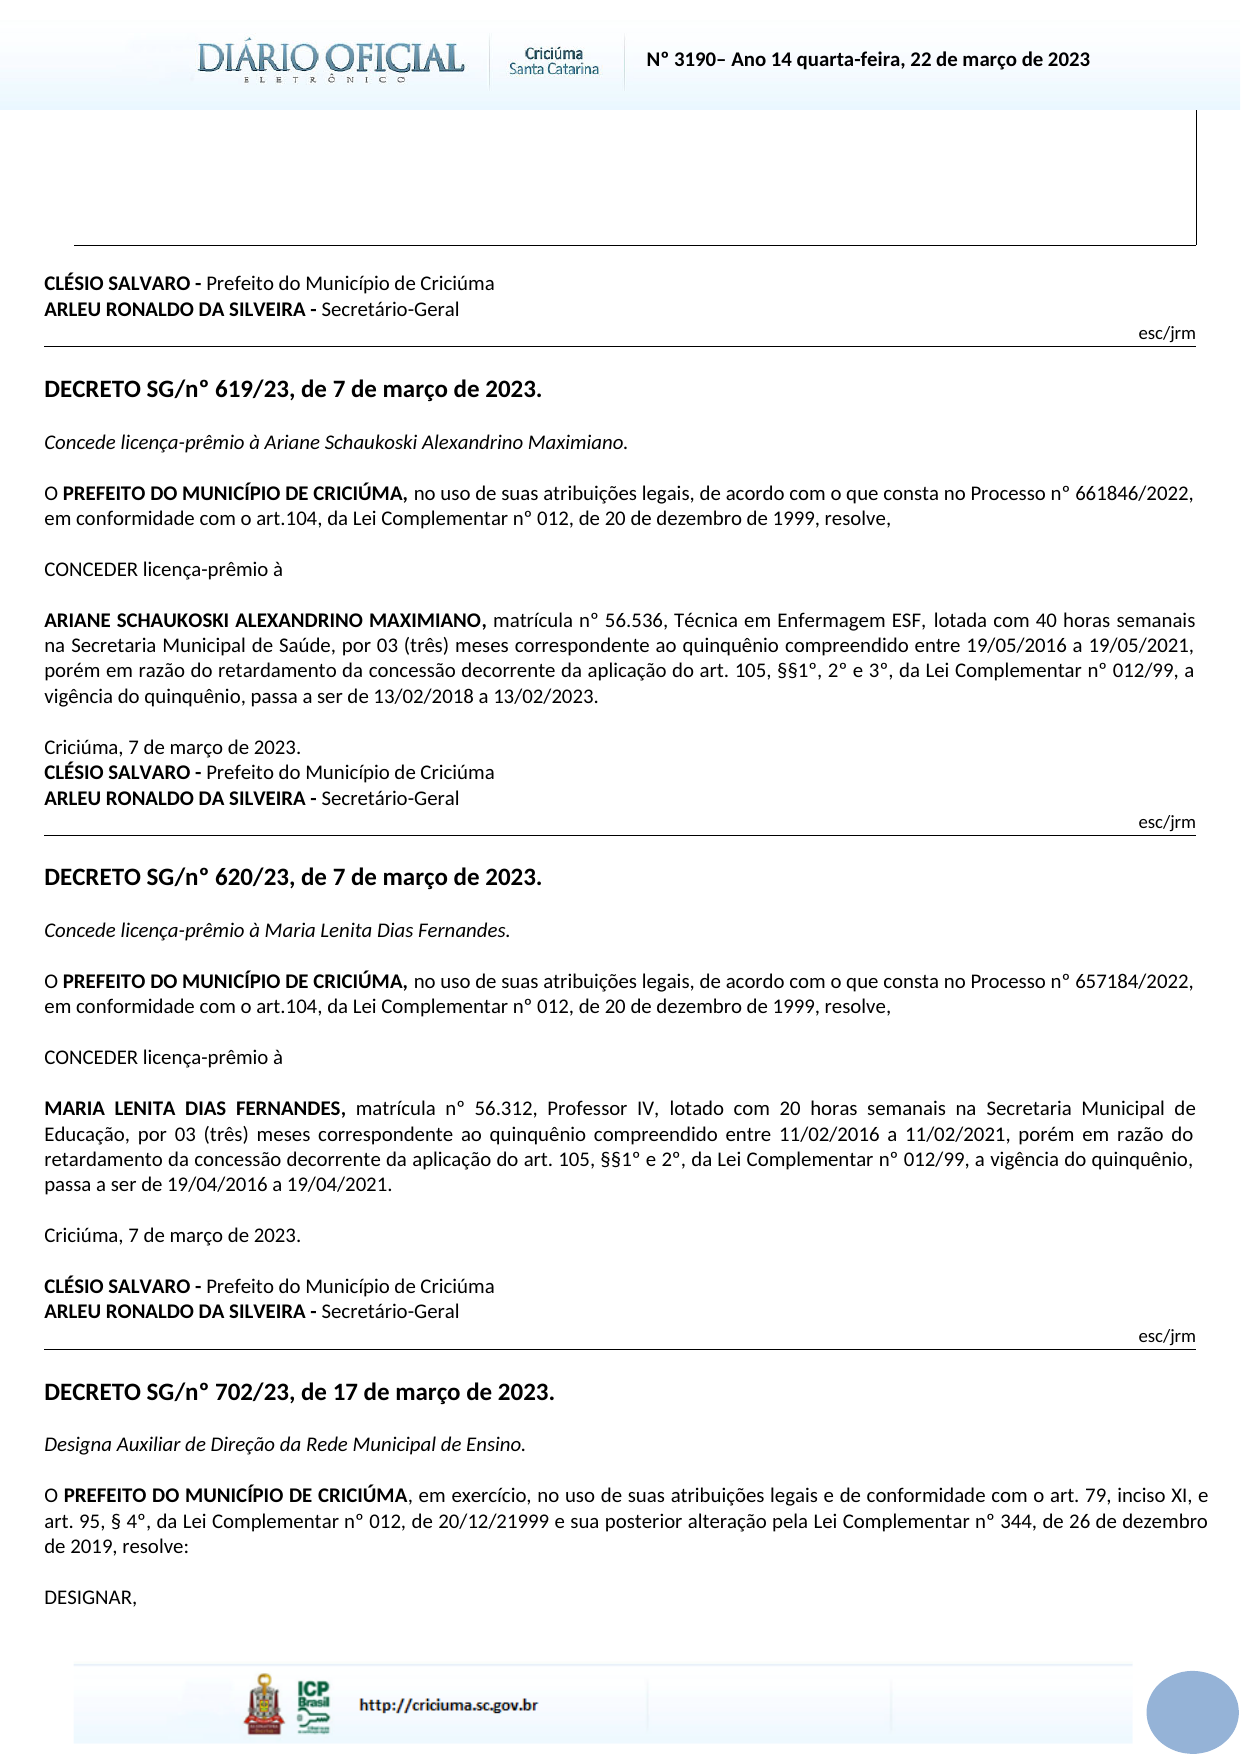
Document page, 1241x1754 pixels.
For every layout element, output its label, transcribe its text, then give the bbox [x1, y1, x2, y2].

text Criciúma, 7 de março de 2023. [44, 734, 1196, 759]
text MARIA LENITA DIAS FERNANDES, matrícula nº 56.312, Professor IV, lotado com 20 horas semanais na Secretaria Municipal de Educação, por 03 (três) meses correspondente ao quinquênio compreendido entre 11/02/2016 a 11/02/2021, porém em razão do retardamento da concessão decorrente da aplicação do art. 105, §§1º e 2º, da Lei Complementar nº 012/99, a vigência do quinquênio, passa a ser de 19/04/2016 a 19/04/2021. [44, 1095, 1196, 1197]
text O PREFEITO DO MUNICÍPIO DE CRICIÚMA, em exercício, no uso de suas atribuições legais e de conformidade com o art. 79, inciso XI, e art. 95, § 4º, da Lei Complementar nº 012, de 20/12/21999 e sua posterior alteração pela Lei Complementar nº 344, de 26 de dezembro de 2019, resolve: [44, 1482, 1211, 1559]
text esc/jrm [44, 1324, 1196, 1349]
text ARLEU RONALDO DA SILVEIRA - Secretário-Geral [44, 296, 1240, 321]
text Criciúma, 7 de março de 2023. [44, 1222, 1196, 1248]
text ARIANE SCHAUKOSKI ALEXANDRINO MAXIMIANO, matrícula nº 56.536, Técnica em Enfermagem ESF, lotada com 40 horas semanais na Secretaria Municipal de Saúde, por 03 (três) meses correspondente ao quinquênio compreendido entre 19/05/2016 a 19/05/2021, porém em razão do retardamento da concessão decorrente da aplicação do art. 105, §§1º, 2º e 3º, da Lei Complementar nº 012/99, a vigência do quinquênio, passa a ser de 13/02/2018 a 13/02/2023. [44, 607, 1196, 708]
text esc/jrm [44, 810, 1196, 835]
text CLÉSIO SALVARO - Prefeito do Município de Criciúma [44, 1273, 1240, 1299]
text DECRETO SG/nº 702/23, de 17 de março de 2023. [44, 1376, 1196, 1406]
text DECRETO SG/nº 620/23, de 7 de março de 2023. [44, 862, 1196, 892]
text CLÉSIO SALVARO - Prefeito do Município de Criciúma [44, 271, 1240, 296]
text esc/jrm [44, 321, 1196, 346]
text Concede licença-prêmio à Ariane Schaukoski Alexandrino Maximiano. [44, 429, 1196, 454]
text O PREFEITO DO MUNICÍPIO DE CRICIÚMA, no uso de suas atribuições legais, de acordo com o que consta no Processo nº 657184/2022, em conformidade com o art.104, da Lei Complementar nº 012, de 20 de dezembro de 1999, resolve, [44, 968, 1196, 1019]
text ARLEU RONALDO DA SILVEIRA - Secretário-Geral [44, 785, 1240, 810]
text Designa Auxiliar de Direção da Rede Municipal de Ensino. [44, 1432, 1211, 1457]
text O PREFEITO DO MUNICÍPIO DE CRICIÚMA, no uso de suas atribuições legais, de acordo com o que consta no Processo nº 661846/2022, em conformidade com o art.104, da Lei Complementar nº 012, de 20 de dezembro de 1999, resolve, [44, 480, 1196, 531]
text DECRETO SG/nº 619/23, de 7 de março de 2023. [44, 373, 1196, 403]
text DESIGNAR, [44, 1584, 1211, 1609]
text CLÉSIO SALVARO - Prefeito do Município de Criciúma [44, 759, 1240, 785]
text Concede licença-prêmio à Maria Lenita Dias Fernandes. [44, 917, 1196, 943]
text CONCEDER licença-prêmio à [44, 1044, 1196, 1070]
text CONCEDER licença-prêmio à [44, 556, 1196, 581]
text ARLEU RONALDO DA SILVEIRA - Secretário-Geral [44, 1299, 1240, 1324]
